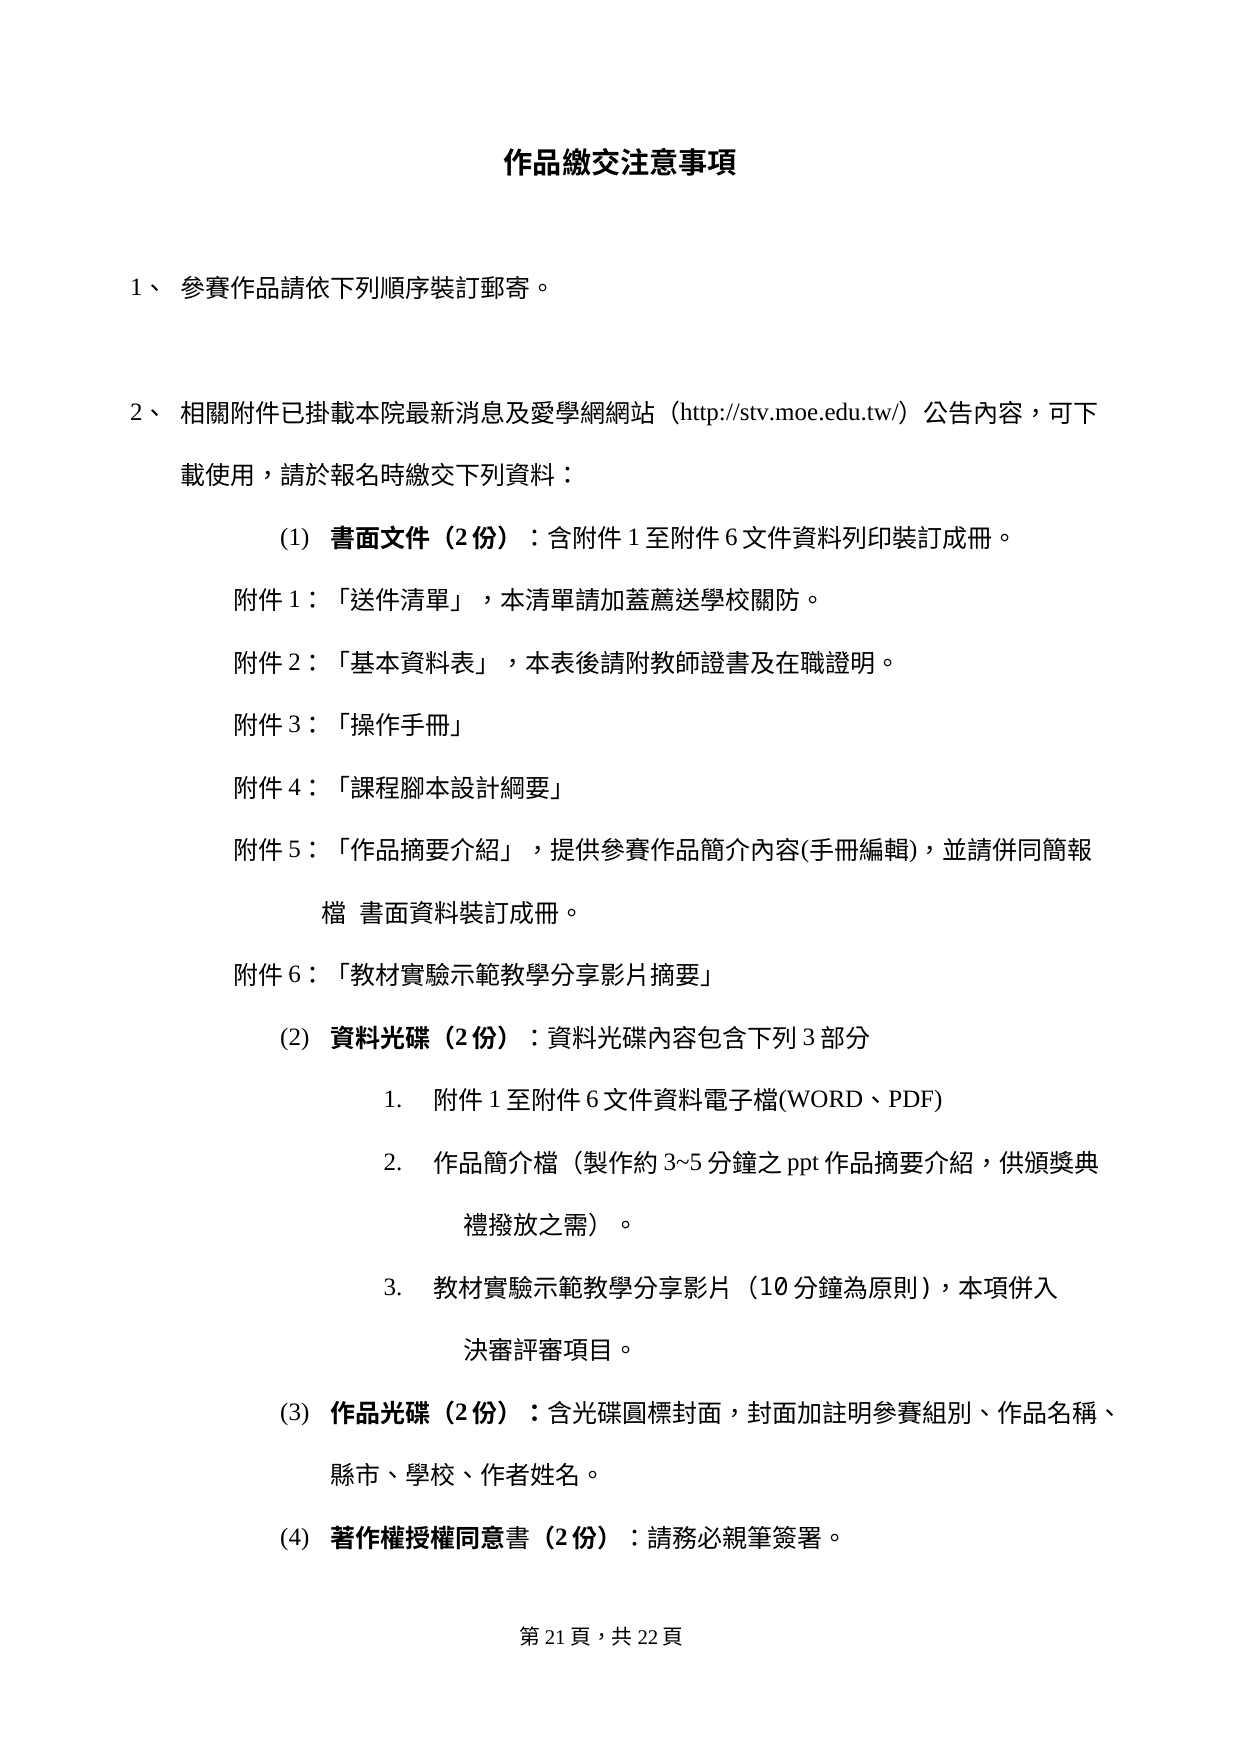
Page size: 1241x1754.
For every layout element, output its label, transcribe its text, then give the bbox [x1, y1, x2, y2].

text 作品繳交注意事項 [130, 119, 1110, 182]
list 作品簡介檔（製作約3~5分鐘之ppt作品摘要介紹，供頒獎典禮撥放之需）。 [383, 1119, 1104, 1244]
text 附件4：「課程腳本設計綱要」 [233, 744, 1110, 807]
text 附件2：「基本資料表」，本表後請附教師證書及在職證明。 [233, 619, 1110, 682]
list 相關附件已掛載本院最新消息及愛學網網站（http://stv.moe.edu.tw/）公告內容，可下載使用，請於報名時繳交下列資料： [130, 369, 1110, 494]
list 參賽作品請依下列順序裝訂郵寄。 [130, 244, 1110, 307]
list 著作權授權同意書（2份）：請務必親筆簽署。 [280, 1494, 1110, 1557]
text 附件3：「操作手冊」 [233, 682, 1110, 744]
text 附件1：「送件清單」，本清單請加蓋薦送學校關防。 [233, 557, 1110, 619]
list 作品光碟（2份）：含光碟圓標封面，封面加註明參賽組別、作品名稱、縣市、學校、作者姓名。 [280, 1369, 1110, 1494]
list 教材實驗示範教學分享影片（10分鐘為原則)，本項併入決審評審項目。 [383, 1244, 1060, 1369]
list 附件1至附件6文件資料電子檔(WORD、PDF) [383, 1057, 1060, 1119]
text 附件6：「教材實驗示範教學分享影片摘要」 [233, 932, 1110, 994]
list 書面文件（2份）：含附件1至附件6文件資料列印裝訂成冊。 [280, 494, 1110, 557]
list 資料光碟（2份）：資料光碟內容包含下列3部分 [280, 994, 1110, 1057]
text 附件5：「作品摘要介紹」，提供參賽作品簡介內容(手冊編輯)，並請併同簡報檔 書面資料裝訂成冊。 [233, 807, 1110, 932]
